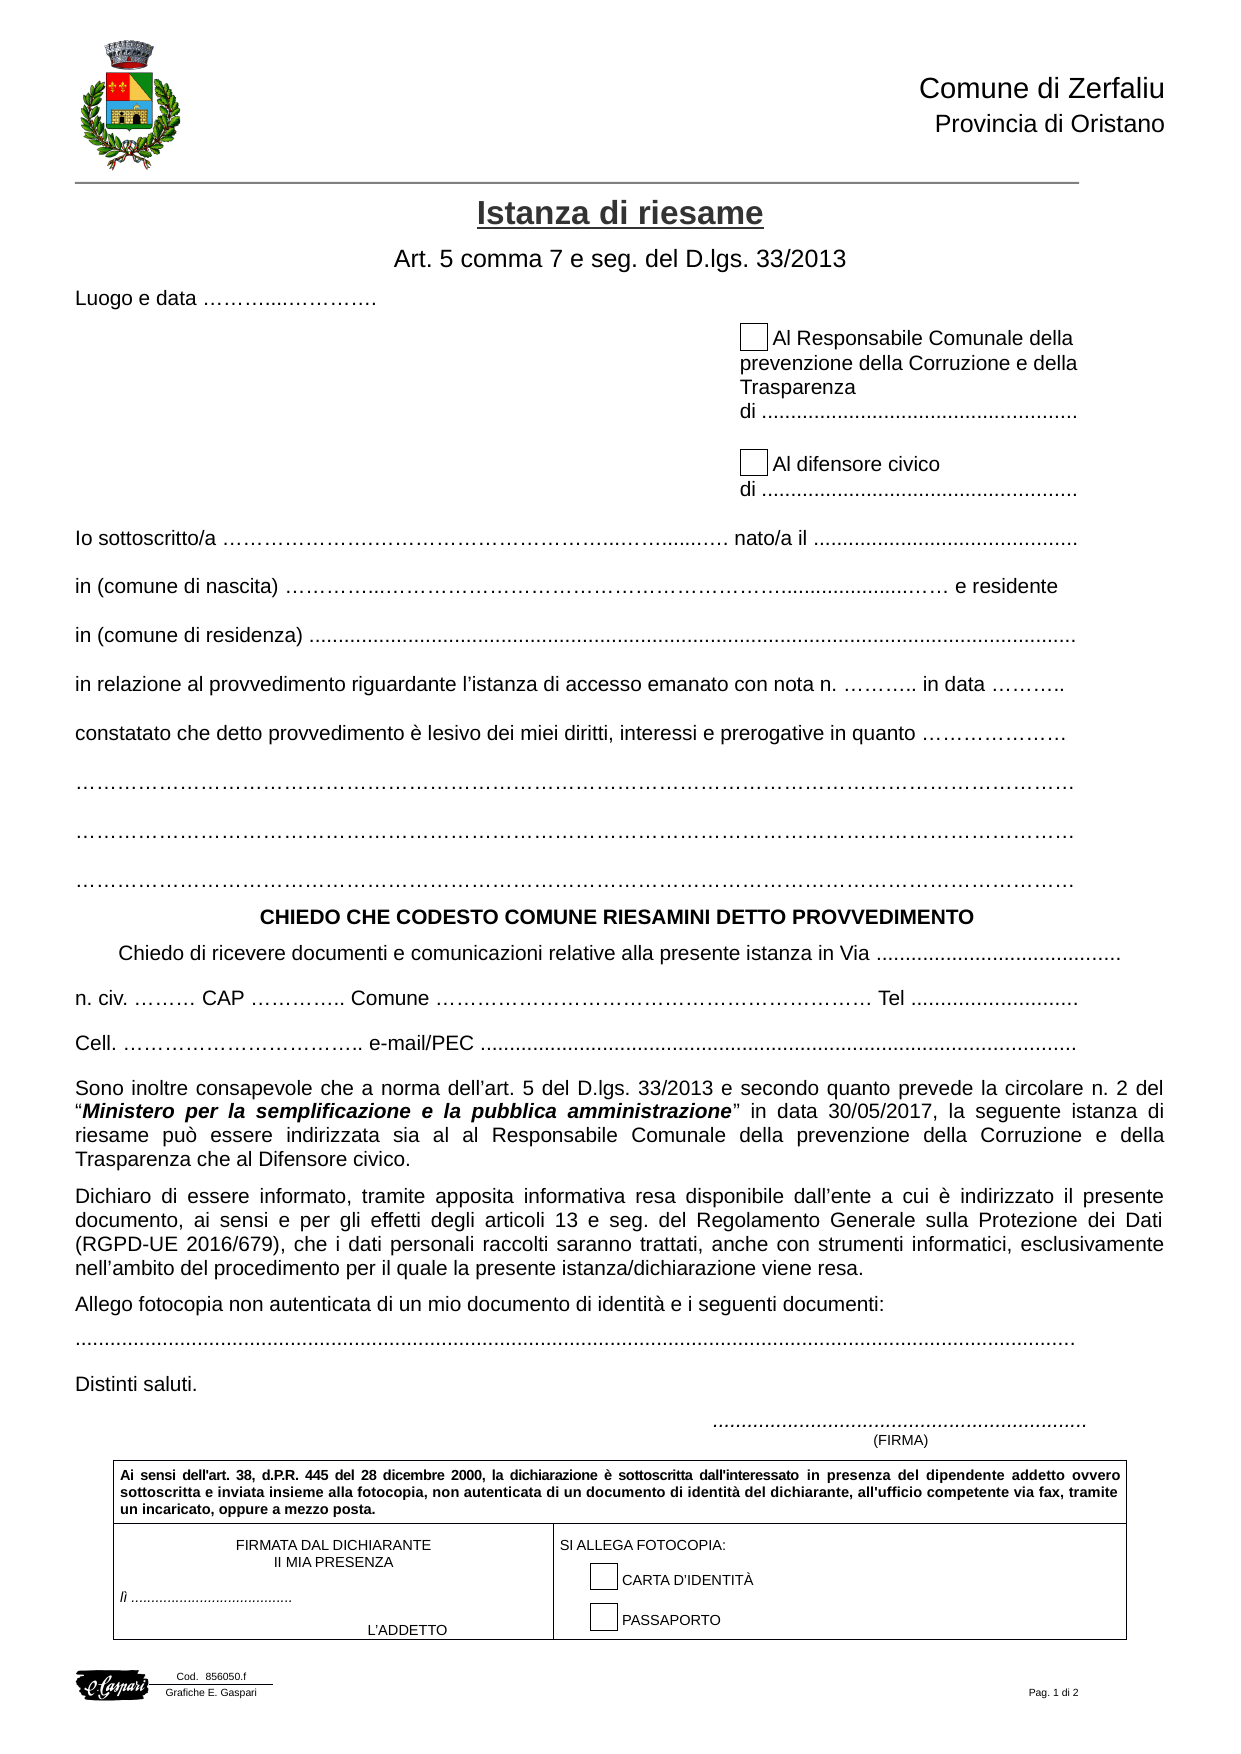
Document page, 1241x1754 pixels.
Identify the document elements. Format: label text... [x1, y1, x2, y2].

text Provincia di Oristano [181, 109, 1165, 138]
text in (comune di nascita) …………...…………………………………………………......................…… e residente [75, 574, 1165, 598]
text in relazione al provvedimento riguardante l’istanza di accesso emanato con nota n. ……….. in data ……….. [75, 672, 1165, 696]
text di [739, 476, 1165, 500]
text Allego fotocopia non autenticata di un mio documento di identità e i seguenti documenti: [75, 1292, 1165, 1316]
table_cell FIRMATA DAL DICHIARANTE II MIA PRESENZA lì ........................................ L’ADDETTO [114, 1524, 553, 1639]
text di [739, 399, 1165, 423]
text Comune di Zerfaliu [181, 71, 1165, 104]
text CHIEDO CHE CODESTO COMUNE RIESAMINI DETTO PROVVEDIMENTO [75, 904, 1165, 928]
text Io sottoscritto/a ………………….……………………………...…….......…. nato/a il [75, 525, 1165, 549]
text Al Responsabile Comunale della prevenzione della Corruzione e della Trasparenza [739, 322, 1165, 399]
text ……………………………………………………………………………………………………………………………… [75, 868, 1165, 892]
text Sono inoltre consapevole che a norma dell’art. 5 del D.lgs. 33/2013 e secondo quanto prevede la circolare n. 2 del “Ministero per la semplificazione e la pubblica amministrazione” in data 30/05/2017, la seguente istanza di riesame può essere indirizzata sia al al Responsabile Comunale della prevenzione della Corruzione e della Trasparenza che al Difensore civico. [75, 1075, 1165, 1171]
text Dichiaro di essere informato, tramite apposita informativa resa disponibile dall’ente a cui è indirizzato il presente documento, ai sensi e per gli effetti degli articoli 13 e seg. del Regolamento Generale sulla Protezione dei Dati (RGPD-UE 2016/679), che i dati personali raccolti saranno trattati, anche con strumenti informatici, esclusivamente nell’ambito del procedimento per il quale la presente istanza/dichiarazione viene resa. [75, 1184, 1165, 1279]
text Al difensore civico [739, 448, 1165, 476]
text n. civ. ……… CAP ………….. Comune ……………………………………………………… Tel [75, 986, 1165, 1010]
text constatato che detto provvedimento è lesivo dei miei diritti, interessi e prerogative in quanto ………………… [75, 721, 1165, 745]
text in (comune di residenza) [75, 623, 1165, 647]
text ……………………………………………………………………………………………………………………………… [75, 819, 1165, 843]
text Luogo e data ………....…………. [75, 286, 1165, 309]
picture [75, 1669, 149, 1701]
text (FIRMA) [636, 1432, 1165, 1449]
table_cell SI ALLEGA FOTOCOPIA: CARTA D’IDENTITÀ PASSAPORTO [554, 1524, 1126, 1639]
text Cell. …………………………….. e-mail/PEC [75, 1031, 1165, 1054]
text Art. 5 comma 7 e seg. del D.lgs. 33/2013 [75, 244, 1165, 273]
text ................................................................. [636, 1408, 1165, 1432]
text Distinti saluti. [75, 1372, 1165, 1396]
table_header Ai sensi dell'art. 38, d.P.R. 445 del 28 dicembre 2000, la dichiarazione è sottoscritta dall'interessato in presenza del dipendente addetto ovvero sottoscritta e inviata insieme alla fotocopia, non autenticata di un documento di identità del dichiarante, all'ufficio competente via fax, tramite un incaricato, oppure a mezzo posta. [114, 1461, 1126, 1523]
picture [79, 40, 181, 172]
text ……………………………………………………………………………………………………………………………… [75, 770, 1165, 794]
subtitle Istanza di riesame [75, 193, 1165, 232]
text Chiedo di ricevere documenti e comunicazioni relative alla presente istanza in Via [75, 941, 1165, 965]
